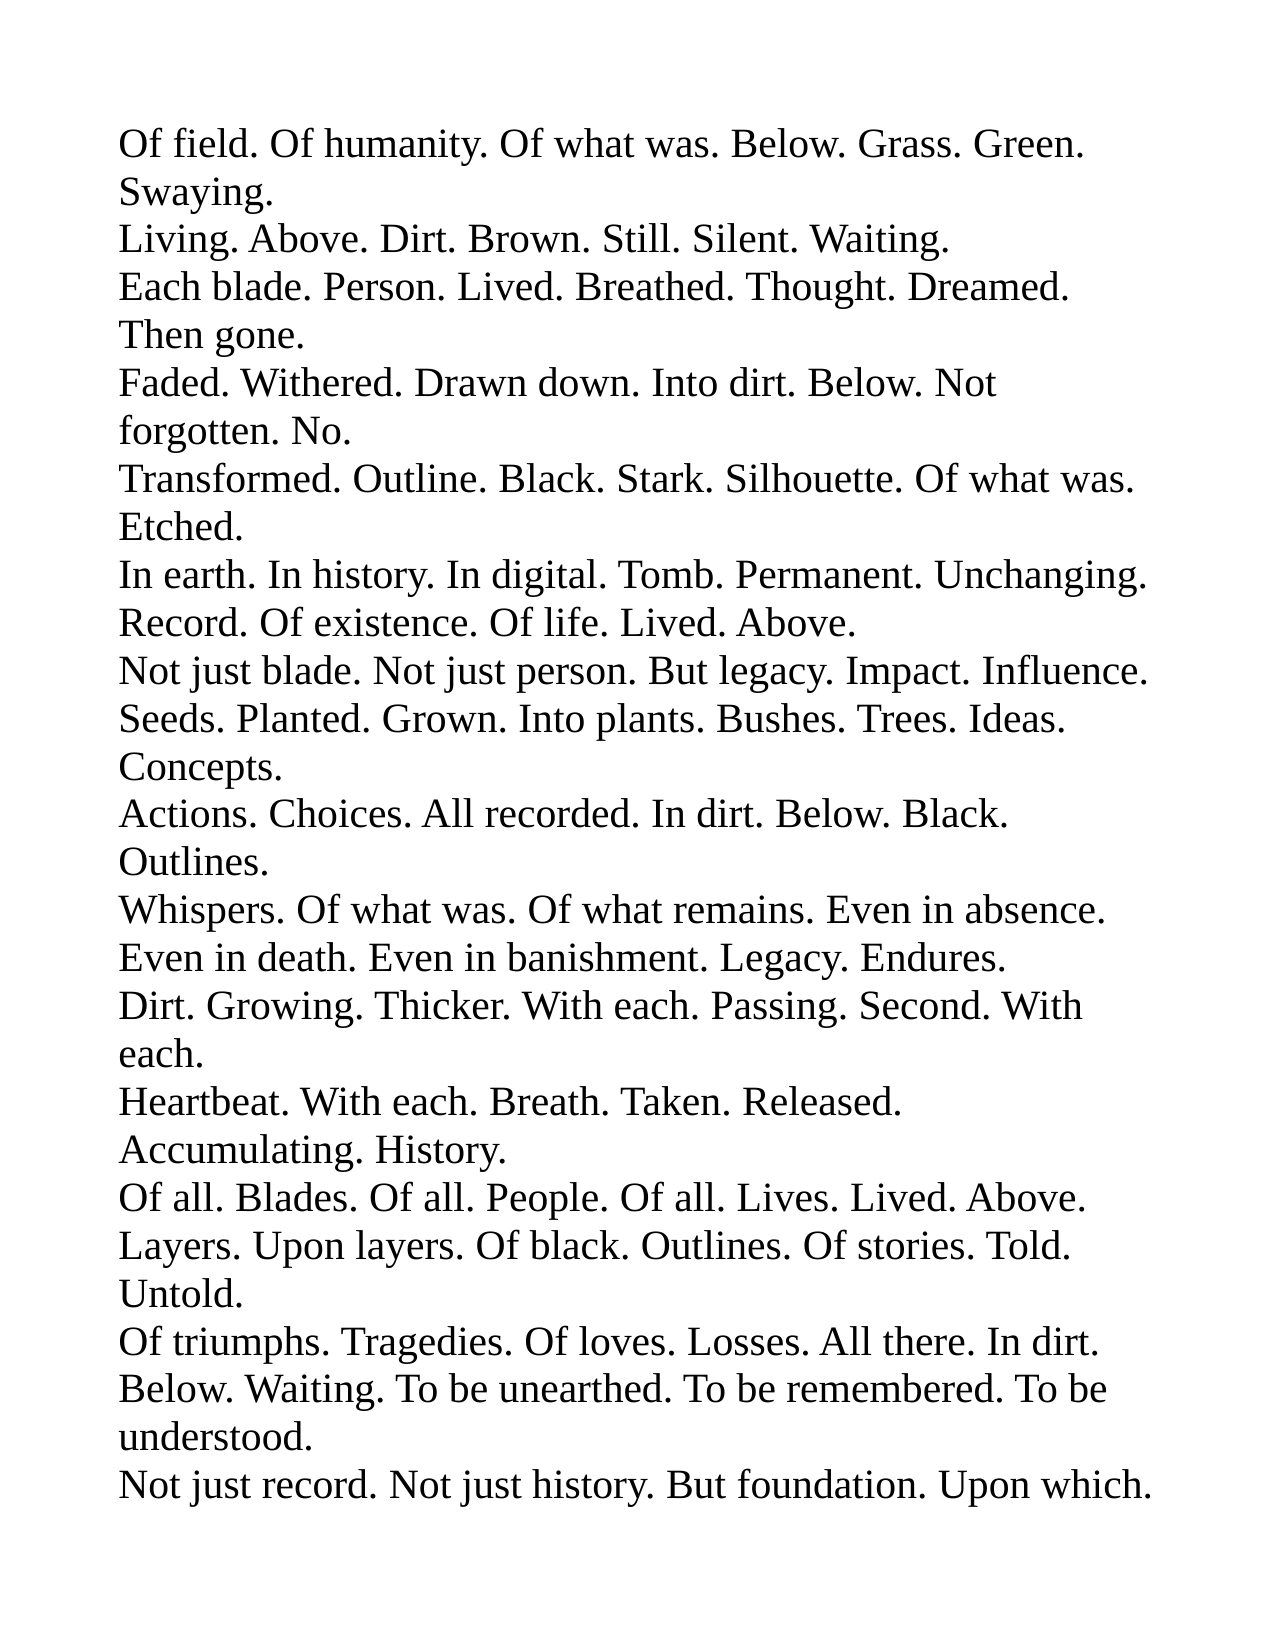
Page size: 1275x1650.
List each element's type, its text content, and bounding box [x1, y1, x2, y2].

text Faded. Withered. Drawn down. Into dirt. Below. Not forgotten. No. [118, 358, 1157, 453]
text Dirt. Growing. Thicker. With each. Passing. Second. With each. [118, 981, 1157, 1076]
text Each blade. Person. Lived. Breathed. Thought. Dreamed. Then gone. [118, 262, 1157, 358]
text Seeds. Planted. Grown. Into plants. Bushes. Trees. Ideas. Concepts. [118, 693, 1157, 789]
text Actions. Choices. All recorded. In dirt. Below. Black. Outlines. [118, 789, 1157, 885]
text Of all. Blades. Of all. People. Of all. Lives. Lived. Above. [118, 1172, 1157, 1220]
text Whispers. Of what was. Of what remains. Even in absence. Even in death. Even in banishment. Legacy. Endures. [118, 885, 1157, 981]
text Not just blade. Not just person. But legacy. Impact. Influence. [118, 645, 1157, 693]
text Transformed. Outline. Black. Stark. Silhouette. Of what was. Etched. [118, 453, 1157, 549]
text understood. [118, 1412, 1157, 1460]
text Below. Waiting. To be unearthed. To be remembered. To be [118, 1364, 1157, 1412]
text Of field. Of humanity. Of what was. Below. Grass. Green. Swaying. [118, 118, 1157, 214]
text Not just record. Not just history. But foundation. Upon which. [118, 1460, 1157, 1508]
text Layers. Upon layers. Of black. Outlines. Of stories. Told. Untold. [118, 1220, 1157, 1316]
text Heartbeat. With each. Breath. Taken. Released. Accumulating. History. [118, 1076, 1157, 1172]
text Record. Of existence. Of life. Lived. Above. [118, 597, 1157, 645]
text Living. Above. Dirt. Brown. Still. Silent. Waiting. [118, 214, 1157, 262]
text Of triumphs. Tragedies. Of loves. Losses. All there. In dirt. [118, 1316, 1157, 1364]
text In earth. In history. In digital. Tomb. Permanent. Unchanging. [118, 549, 1157, 597]
